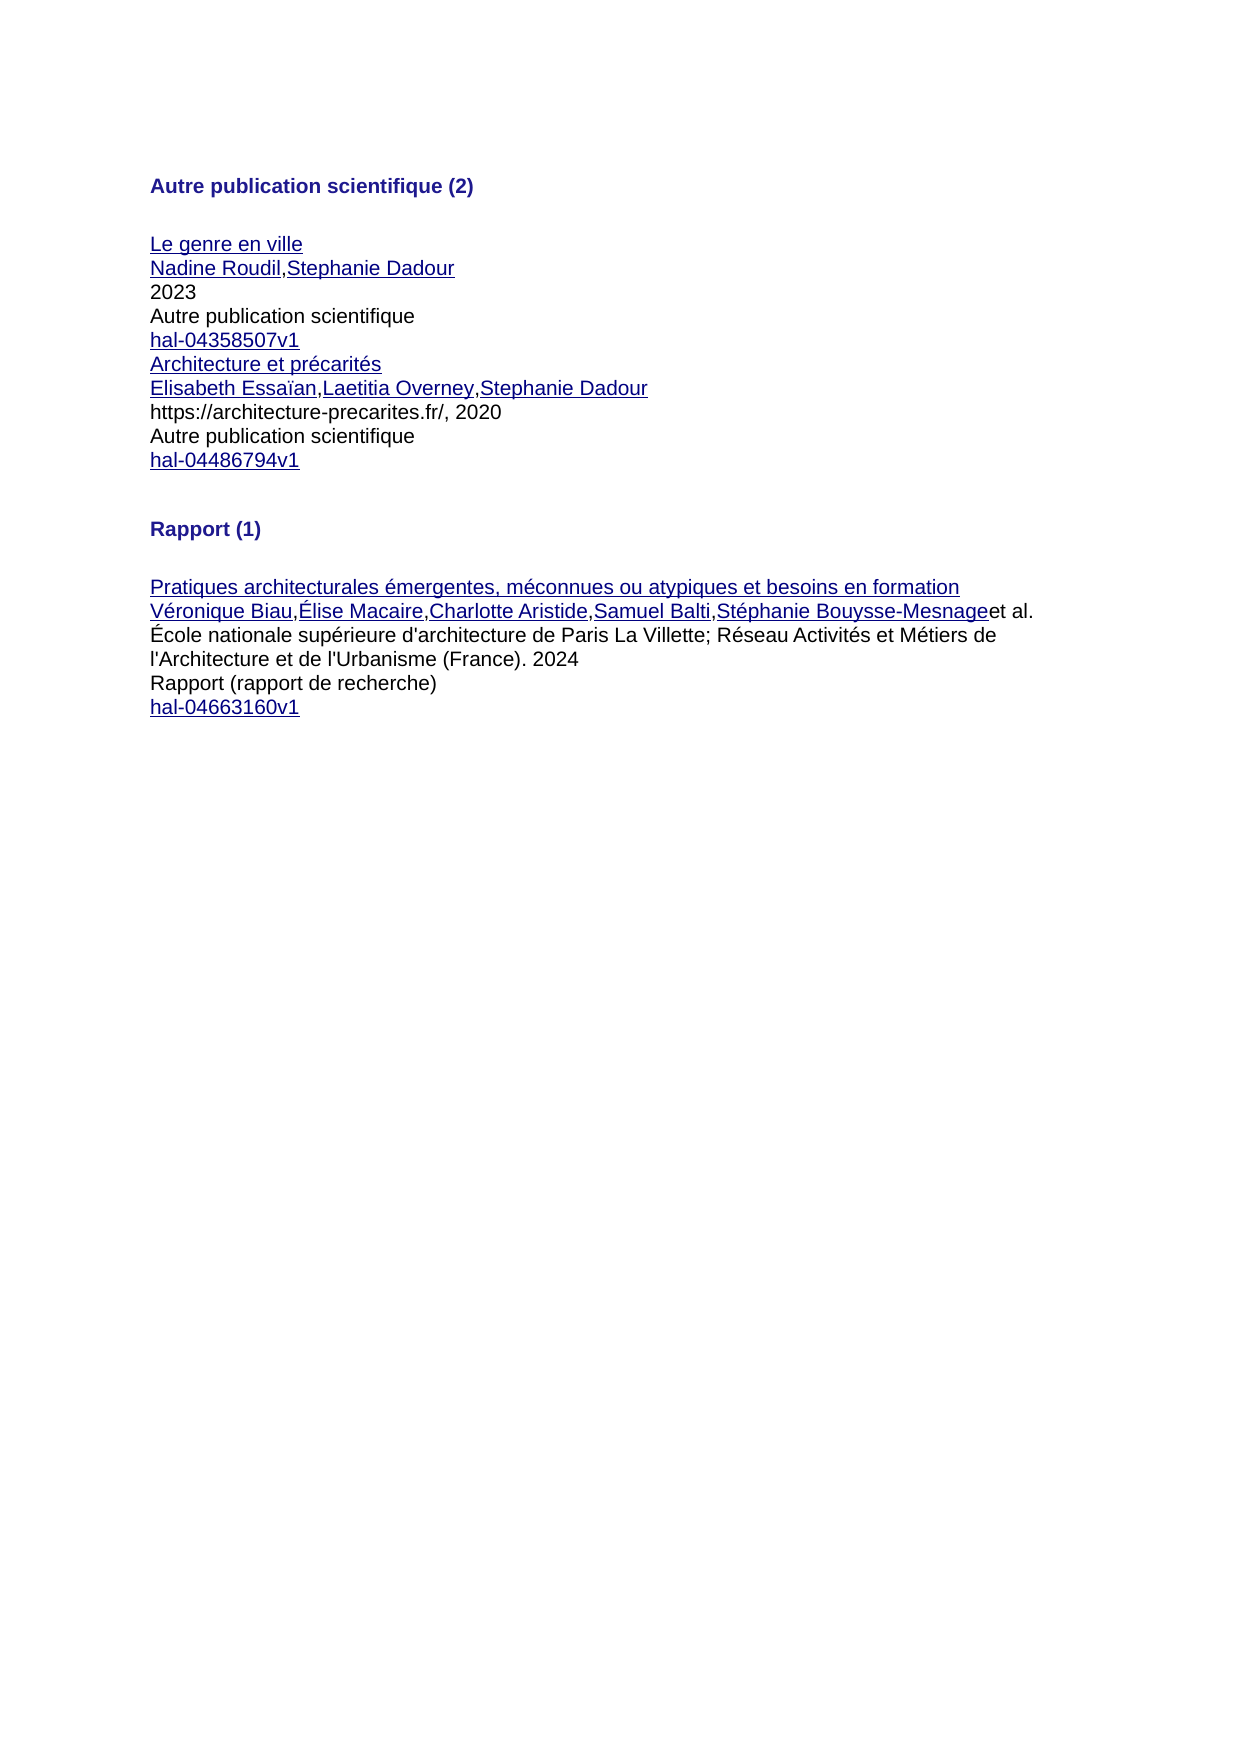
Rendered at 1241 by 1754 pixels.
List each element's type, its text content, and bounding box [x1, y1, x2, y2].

subtitle Autre publication scientifique (2) [150, 174, 1090, 198]
table_header Le genre en ville Nadine Roudil,Stephanie Dadour 2023 Autre publication scientifique hal-04358507v1 [150, 232, 1090, 352]
table_header Pratiques architecturales émergentes, méconnues ou atypiques et besoins en formation Véronique Biau,Élise Macaire,Charlotte Aristide,Samuel Balti,Stéphanie Bouysse-Mesnageet al. École nationale supérieure d'architecture de Paris La Villette; Réseau Activités et Métiers de l'Architecture et de l'Urbanisme (France). 2024 Rapport (rapport de recherche) hal-04663160v1 [150, 575, 1090, 719]
table_cell Architecture et précarités Elisabeth Essaïan,Laetitia Overney,Stephanie Dadour https://architecture-precarites.fr/, 2020 Autre publication scientifique hal-04486794v1 [150, 352, 1090, 472]
subtitle Rapport (1) [150, 517, 1090, 541]
